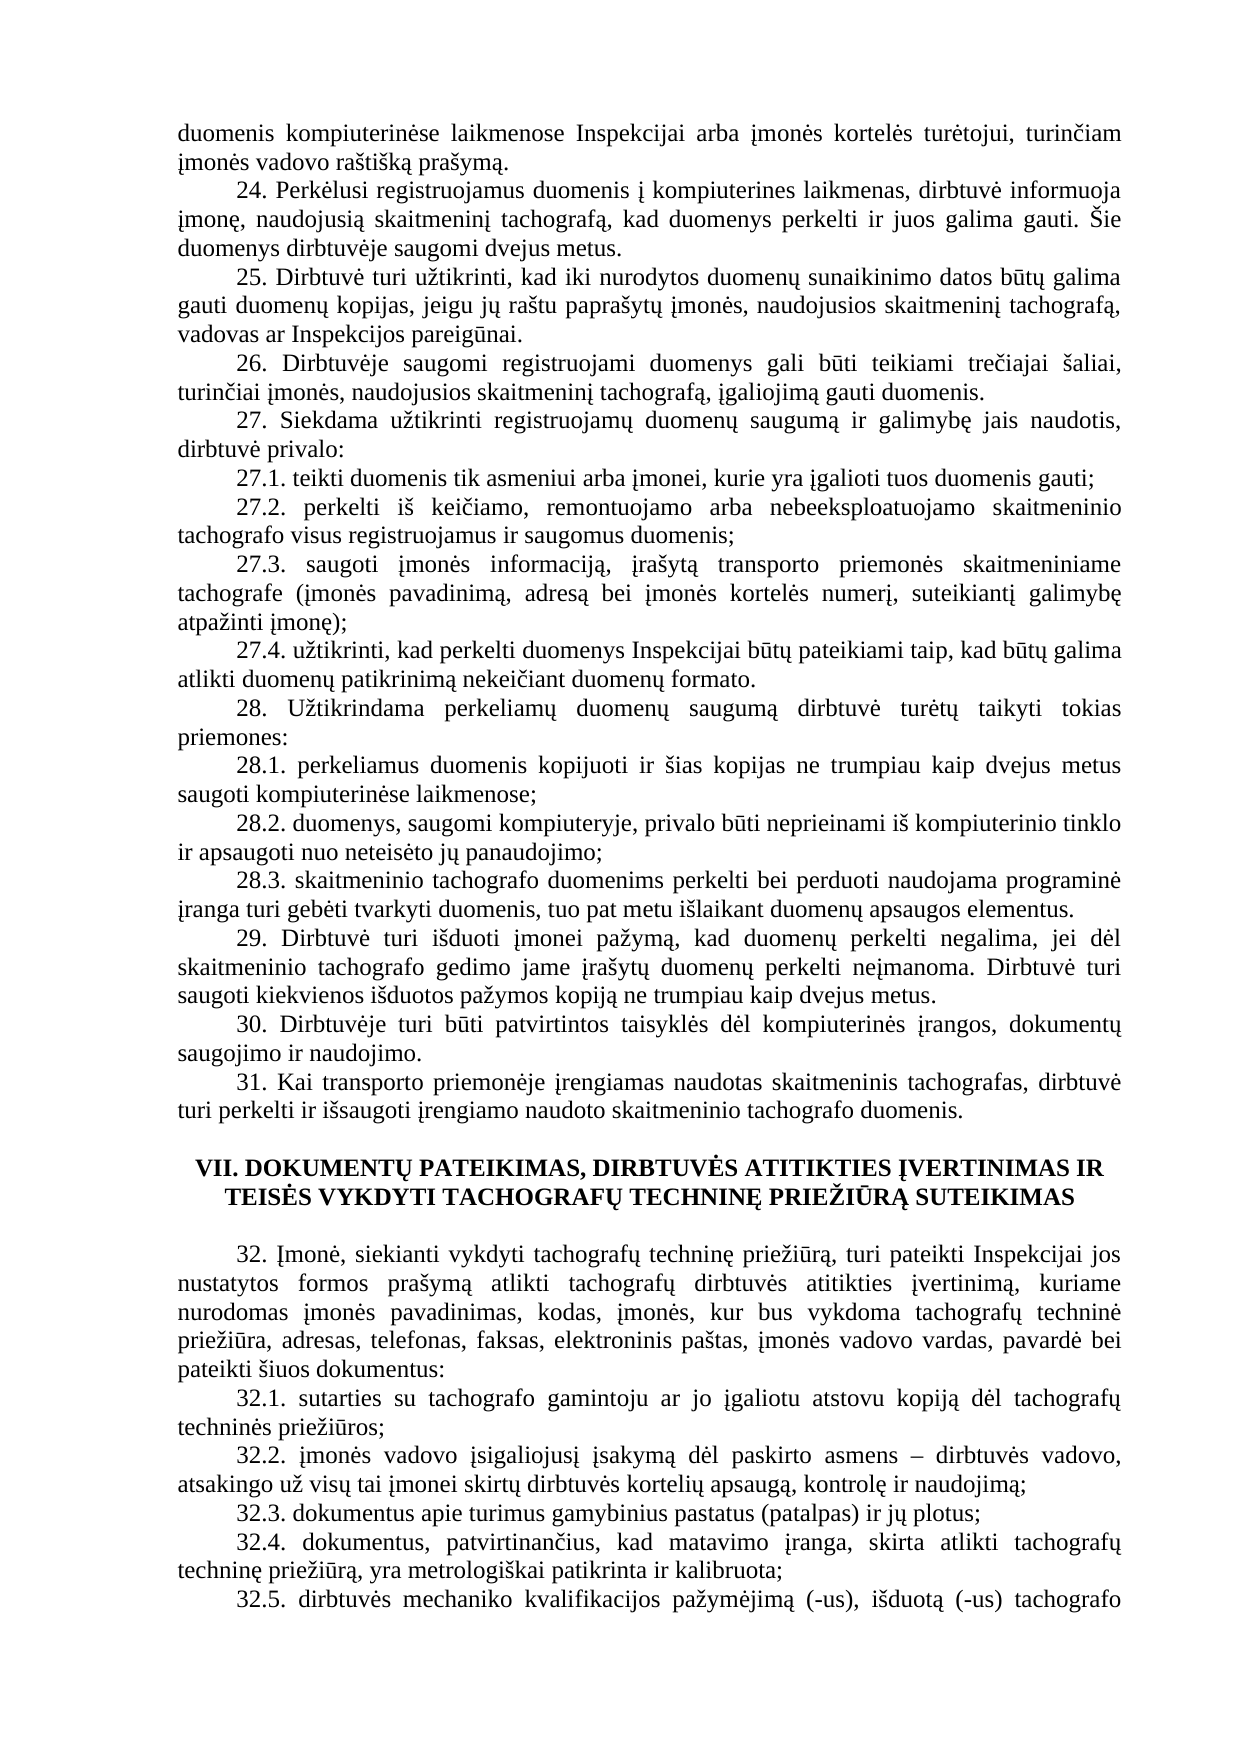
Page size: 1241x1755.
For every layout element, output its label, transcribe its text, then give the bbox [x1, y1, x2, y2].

text 28.2. duomenys, saugomi kompiuteryje, privalo būti neprieinami iš kompiuterinio tinklo ir apsaugoti nuo neteisėto jų panaudojimo; [177, 808, 1122, 866]
text VII. DOKUMENTŲ PATEIKIMAS, DIRBTUVĖS ATITIKTIES ĮVERTINIMAS IR TEISĖS VYKDYTI TACHOGRAFŲ TECHNINĘ PRIEŽIŪRĄ SUTEIKIMAS [177, 1153, 1122, 1211]
text 27.2. perkelti iš keičiamo, remontuojamo arba nebeeksploatuojamo skaitmeninio tachografo visus registruojamus ir saugomus duomenis; [177, 492, 1122, 549]
text 27.1. teikti duomenis tik asmeniui arba įmonei, kurie yra įgalioti tuos duomenis gauti; [177, 463, 1122, 492]
text 28.1. perkeliamus duomenis kopijuoti ir šias kopijas ne trumpiau kaip dvejus metus saugoti kompiuterinėse laikmenose; [177, 751, 1122, 808]
text 28. Užtikrindama perkeliamų duomenų saugumą dirbtuvė turėtų taikyti tokias priemones: [177, 693, 1122, 751]
text 32. Įmonė, siekianti vykdyti tachografų techninę priežiūrą, turi pateikti Inspekcijai jos nustatytos formos prašymą atlikti tachografų dirbtuvės atitikties įvertinimą, kuriame nurodomas įmonės pavadinimas, kodas, įmonės, kur bus vykdoma tachografų techninė priežiūra, adresas, telefonas, faksas, elektroninis paštas, įmonės vadovo vardas, pavardė bei pateikti šiuos dokumentus: [177, 1239, 1122, 1383]
text 32.3. dokumentus apie turimus gamybinius pastatus (patalpas) ir jų plotus; [177, 1498, 1122, 1527]
text 24. Perkėlusi registruojamus duomenis į kompiuterines laikmenas, dirbtuvė informuoja įmonę, naudojusią skaitmeninį tachografą, kad duomenys perkelti ir juos galima gauti. Šie duomenys dirbtuvėje saugomi dvejus metus. [177, 176, 1122, 262]
text 32.1. sutarties su tachografo gamintoju ar jo įgaliotu atstovu kopiją dėl tachografų techninės priežiūros; [177, 1383, 1122, 1441]
text 29. Dirbtuvė turi išduoti įmonei pažymą, kad duomenų perkelti negalima, jei dėl skaitmeninio tachografo gedimo jame įrašytų duomenų perkelti neįmanoma. Dirbtuvė turi saugoti kiekvienos išduotos pažymos kopiją ne trumpiau kaip dvejus metus. [177, 923, 1122, 1009]
text 32.4. dokumentus, patvirtinančius, kad matavimo įranga, skirta atlikti tachografų techninę priežiūrą, yra metrologiškai patikrinta ir kalibruota; [177, 1527, 1122, 1584]
text 28.3. skaitmeninio tachografo duomenims perkelti bei perduoti naudojama programinė įranga turi gebėti tvarkyti duomenis, tuo pat metu išlaikant duomenų apsaugos elementus. [177, 866, 1122, 923]
text 30. Dirbtuvėje turi būti patvirtintos taisyklės dėl kompiuterinės įrangos, dokumentų saugojimo ir naudojimo. [177, 1009, 1122, 1067]
text 31. Kai transporto priemonėje įrengiamas naudotas skaitmeninis tachografas, dirbtuvė turi perkelti ir išsaugoti įrengiamo naudoto skaitmeninio tachografo duomenis. [177, 1067, 1122, 1124]
text 27. Siekdama užtikrinti registruojamų duomenų saugumą ir galimybę jais naudotis, dirbtuvė privalo: [177, 406, 1122, 463]
text 32.2. įmonės vadovo įsigaliojusį įsakymą dėl paskirto asmens – dirbtuvės vadovo, atsakingo už visų tai įmonei skirtų dirbtuvės kortelių apsaugą, kontrolę ir naudojimą; [177, 1441, 1122, 1498]
text duomenis kompiuterinėse laikmenose Inspekcijai arba įmonės kortelės turėtojui, turinčiam įmonės vadovo raštišką prašymą. [177, 118, 1122, 176]
text 27.3. saugoti įmonės informaciją, įrašytą transporto priemonės skaitmeniniame tachografe (įmonės pavadinimą, adresą bei įmonės kortelės numerį, suteikiantį galimybę atpažinti įmonę); [177, 549, 1122, 636]
text 27.4. užtikrinti, kad perkelti duomenys Inspekcijai būtų pateikiami taip, kad būtų galima atlikti duomenų patikrinimą nekeičiant duomenų formato. [177, 636, 1122, 693]
text 25. Dirbtuvė turi užtikrinti, kad iki nurodytos duomenų sunaikinimo datos būtų galima gauti duomenų kopijas, jeigu jų raštu paprašytų įmonės, naudojusios skaitmeninį tachografą, vadovas ar Inspekcijos pareigūnai. [177, 262, 1122, 348]
text 32.5. dirbtuvės mechaniko kvalifikacijos pažymėjimą (-us), išduotą (-us) tachografo [177, 1584, 1122, 1613]
text 26. Dirbtuvėje saugomi registruojami duomenys gali būti teikiami trečiajai šaliai, turinčiai įmonės, naudojusios skaitmeninį tachografą, įgaliojimą gauti duomenis. [177, 348, 1122, 406]
